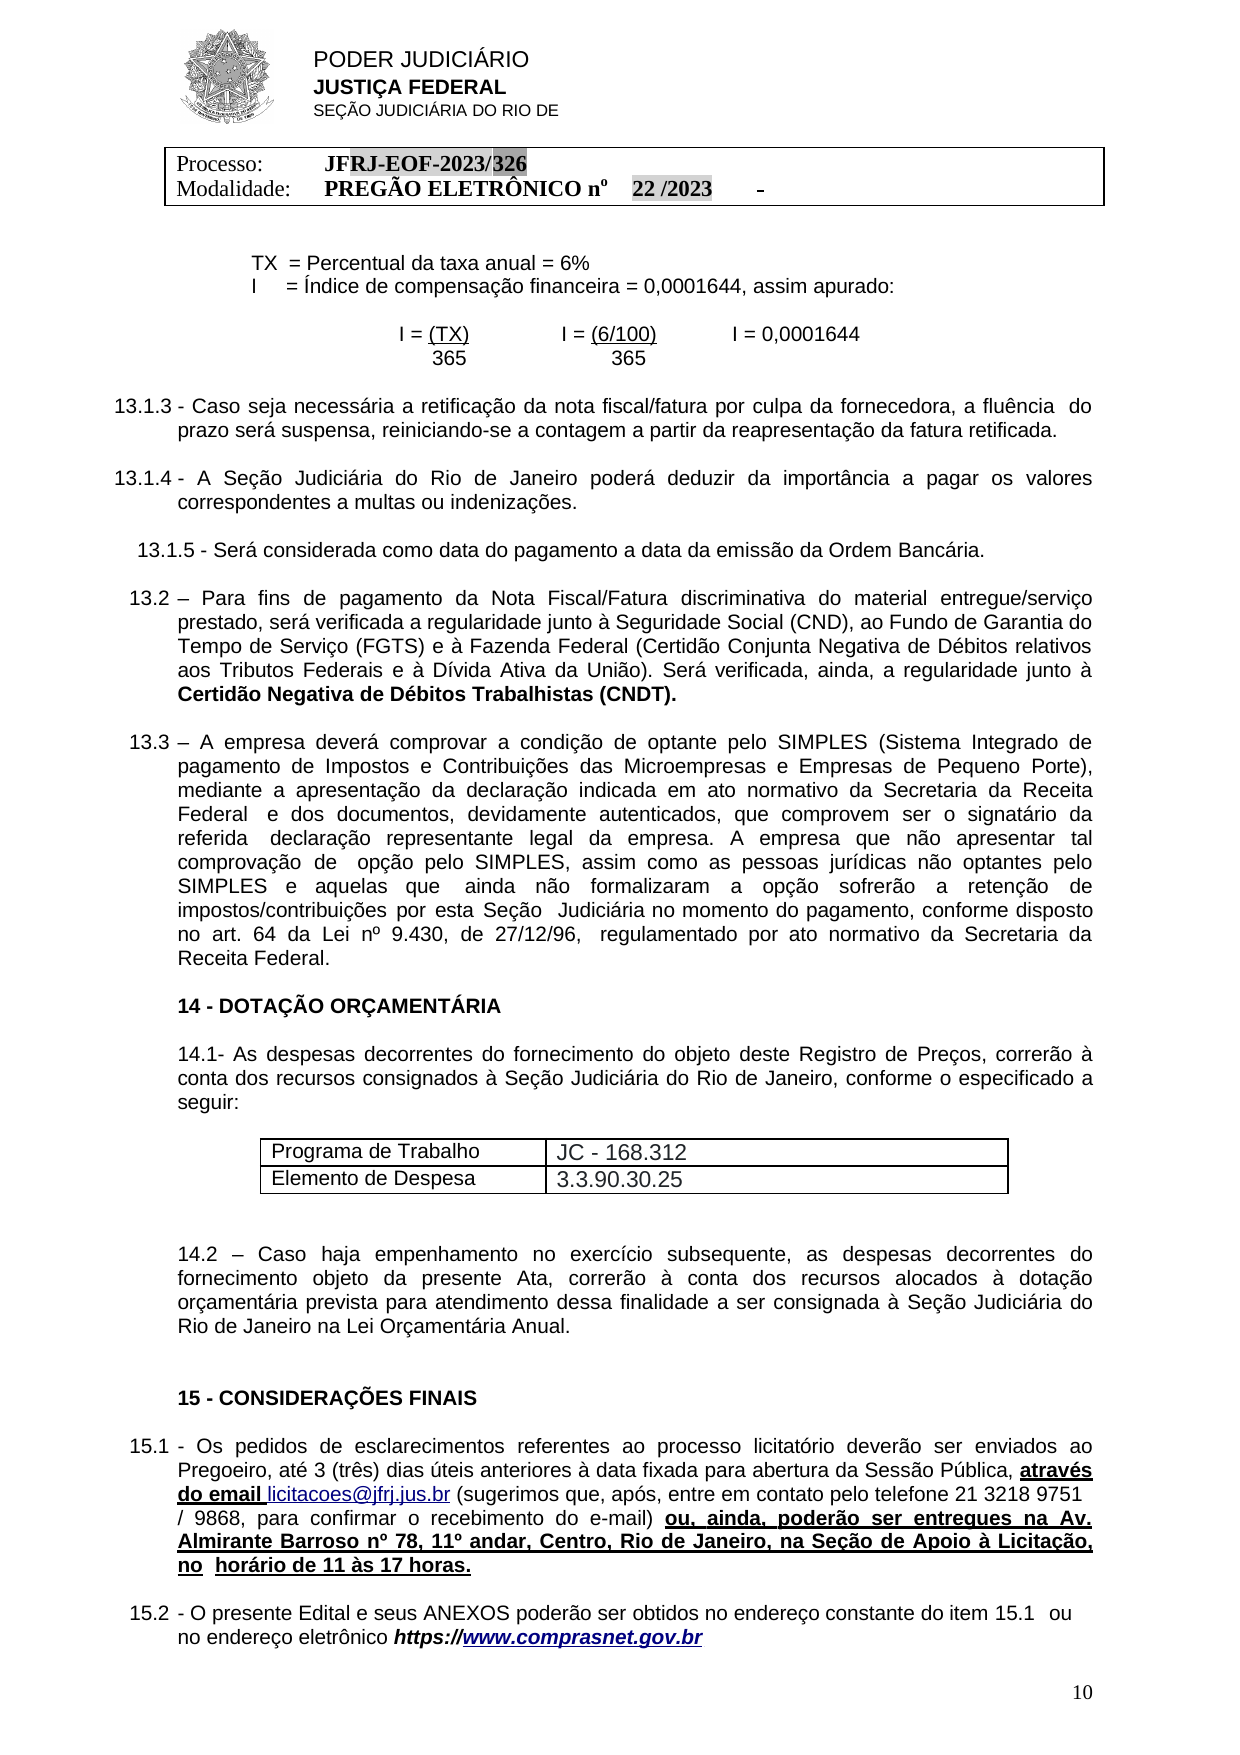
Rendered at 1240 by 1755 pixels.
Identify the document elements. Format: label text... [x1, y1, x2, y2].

table_header Programa de Trabalho [261, 1140, 545, 1165]
text / 9868, para confirmar o recebimento do e-mail) ou, ainda, poderão ser entregues na Av. Almirante Barroso nº 78, 11º andar, Centro, Rio de Janeiro, na Seção de Apoio à Licitação, [177, 1505, 1093, 1550]
table_header I = (TX) [393, 315, 515, 347]
table_cell Elemento de Despesa [261, 1167, 545, 1193]
list - Os pedidos de esclarecimentos referentes ao processo licitatório deverão ser enviados ao Pregoeiro, até 3 (três) dias úteis anteriores à data fixada para abertura da Sessão Pública, através do email licitacoes@jfrj.jus.br (sugerimos que, após, entre em contato pelo telefone 21 3218 9751 [154, 1433, 1093, 1505]
table_cell PREGÃO ELETRÔNICO no 22 /2023 [308, 176, 1103, 204]
table_cell 365 [515, 347, 694, 380]
list - DOTAÇÃO ORÇAMENTÁRIA [177, 993, 1117, 1017]
table_header 326 [493, 148, 527, 176]
table_header JF [308, 148, 350, 176]
list – Para fins de pagamento da Nota Fiscal/Fatura discriminativa do material entregue/serviço prestado, será verificada a regularidade junto à Seguridade Social (CND), ao Fundo de Garantia do Tempo de Serviço (FGTS) e à Fazenda Federal (Certidão Conjunta Negativa de Débitos relativos aos Tributos Federais e à Dívida Ativa da União). Será verificada, ainda, a regularidade junto à Certidão Negativa de Débitos Trabalhistas (CNDT). [154, 586, 1093, 706]
text 14.2 – Caso haja empenhamento no exercício subsequente, as despesas decorrentes do fornecimento objeto da presente Ata, correrão à conta dos recursos alocados à dotação orçamentária prevista para atendimento dessa finalidade a ser consignada à Seção Judiciária do Rio de Janeiro na Lei Orçamentária Anual. [177, 1242, 1093, 1338]
table_header 326 [493, 157, 499, 170]
text I = Índice de compensação financeira = 0,0001644, assim apurado: [251, 274, 1117, 298]
text TX = Percentual da taxa anual = 6% [251, 250, 1117, 274]
list - A Seção Judiciária do Rio de Janeiro poderá deduzir da importância a pagar os valores correspondentes a multas ou indenizações. [154, 466, 1093, 514]
table_header [527, 148, 1103, 176]
table_cell [694, 347, 866, 380]
list - Caso seja necessária a retificação da nota fiscal/fatura por culpa da fornecedora, a fluência do prazo será suspensa, reiniciando-se a contagem a partir da reapresentação da fatura retificada. [154, 394, 1093, 442]
list - Será considerada como data do pagamento a data da emissão da Ordem Bancária. [177, 538, 1117, 562]
table_cell Modalidade: [166, 176, 308, 204]
table_header I = 0,0001644 [694, 315, 866, 347]
table_header Processo: [166, 148, 308, 176]
table_header I = (6/100) [515, 315, 694, 347]
list - CONSIDERAÇÕES FINAIS [177, 1385, 1117, 1409]
table_cell 365 [393, 347, 515, 380]
text no horário de 11 às 17 horas. [177, 1553, 1093, 1577]
list – A empresa deverá comprovar a condição de optante pelo SIMPLES (Sistema Integrado de pagamento de Impostos e Contribuições das Microempresas e Empresas de Pequeno Porte), mediante a apresentação da declaração indicada em ato normativo da Secretaria da Receita Federal e dos documentos, devidamente autenticados, que comprovem ser o signatário da referida declaração representante legal da empresa. A empresa que não apresentar tal comprovação de opção pelo SIMPLES, assim como as pessoas jurídicas não optantes pelo SIMPLES e aquelas que ainda não formalizaram a opção sofrerão a retenção de impostos/contribuições por esta Seção Judiciária no momento do pagamento, conforme disposto no art. 64 da Lei nº 9.430, de 27/12/96, regulamentado por ato normativo da Secretaria da Receita Federal. [154, 730, 1093, 970]
text 14.1- As despesas decorrentes do fornecimento do objeto deste Registro de Preços, correrão à conta dos recursos consignados à Seção Judiciária do Rio de Janeiro, conforme o especificado a seguir: [177, 1042, 1093, 1114]
table_cell 3.3.90.30.25 [547, 1167, 1007, 1193]
table_header JC - 168.312 [547, 1140, 1007, 1165]
table_header RJ-EOF-2023/ [350, 148, 492, 176]
list - O presente Edital e seus ANEXOS poderão ser obtidos no endereço constante do item 15.1 ou no endereço eletrônico https://www.comprasnet.gov.br [154, 1601, 1093, 1649]
